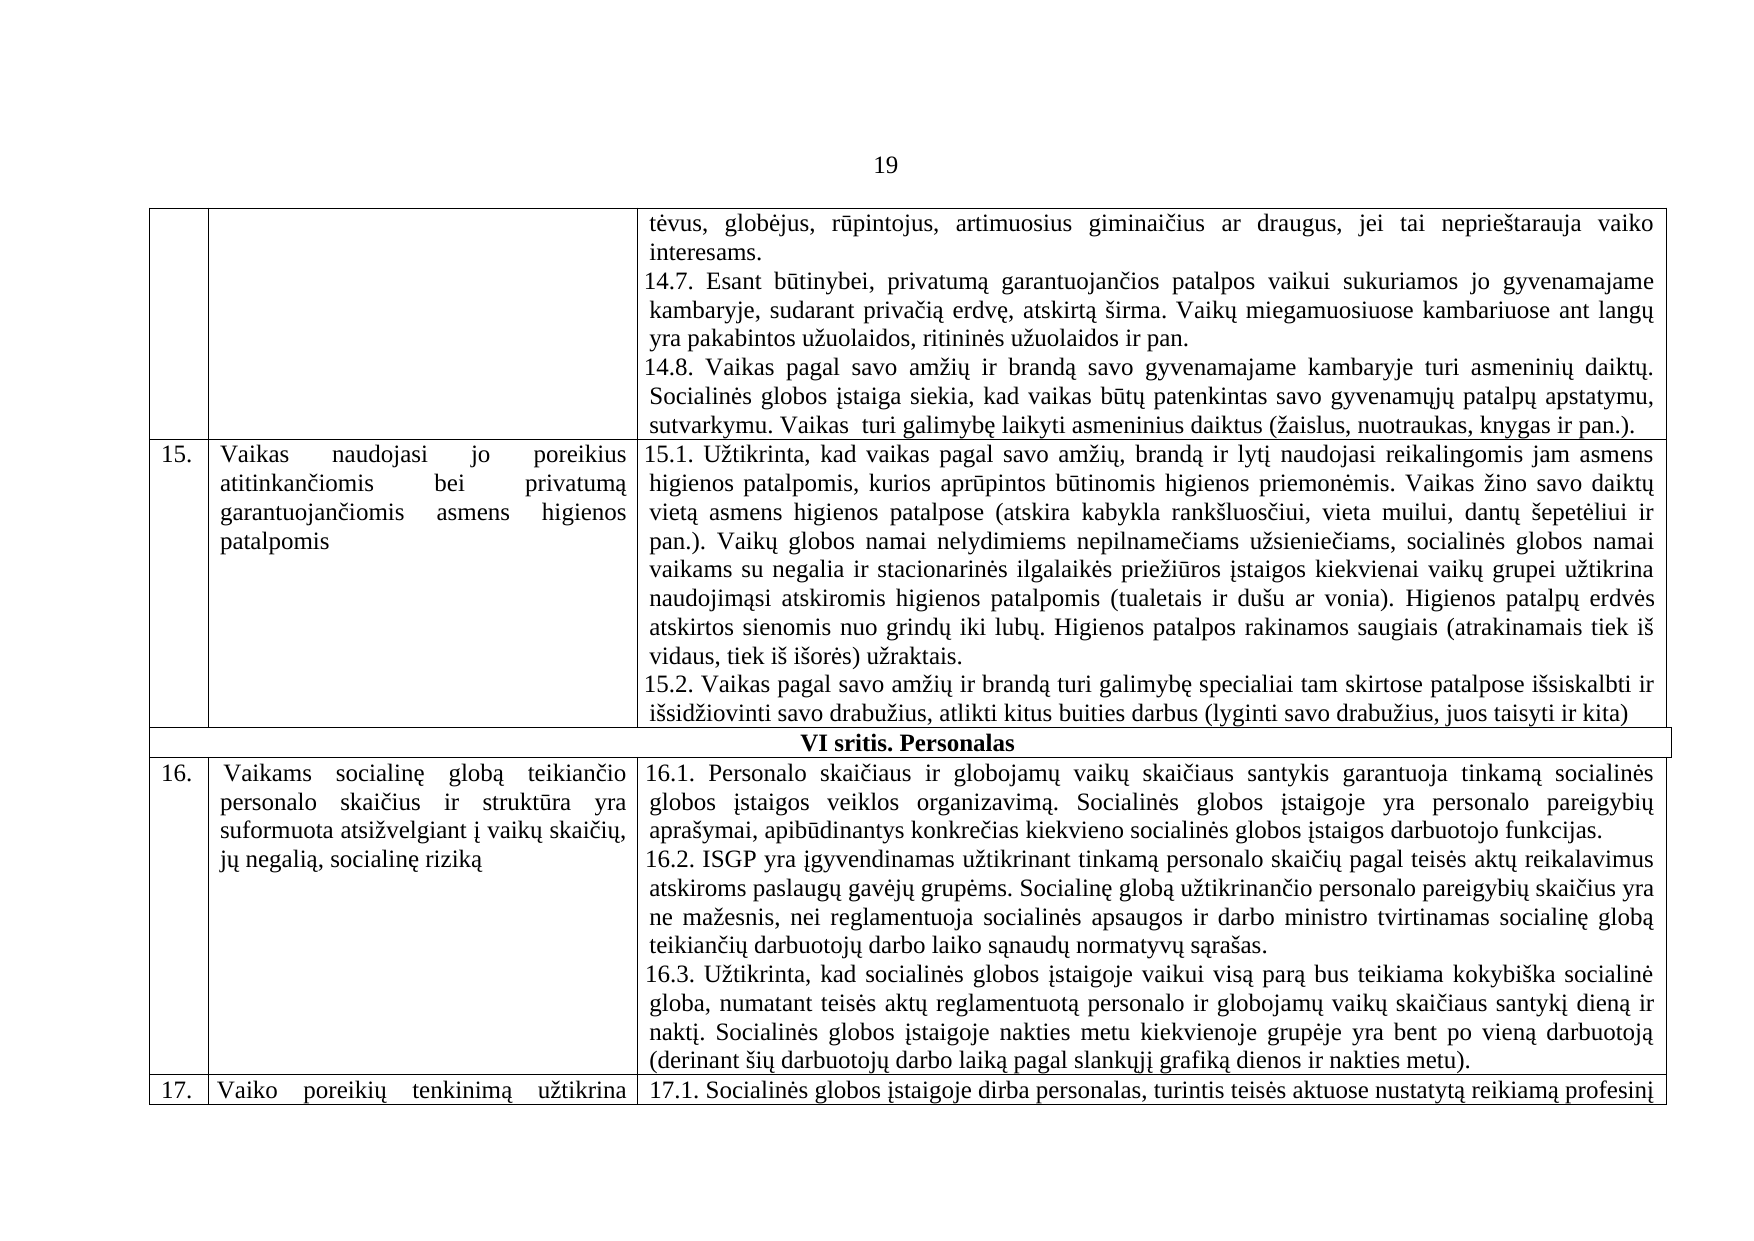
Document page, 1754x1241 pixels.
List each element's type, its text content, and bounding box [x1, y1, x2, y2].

table_cell Vaikams socialinę globą teikiančio personalo skaičius ir struktūra yra suformuota atsižvelgiant į vaikų skaičių, jų negalią, socialinę riziką [209, 758, 637, 1074]
table_cell [150, 209, 208, 438]
table_cell tėvus, globėjus, rūpintojus, artimuosius giminaičius ar draugus, jei tai neprieštarauja vaiko interesams. 14.7. Esant būtinybei, privatumą garantuojančios patalpos vaikui sukuriamos jo gyvenamajame kambaryje, sudarant privačią erdvę, atskirtą širma. Vaikų miegamuosiuose kambariuose ant langų yra pakabintos užuolaidos, ritininės užuolaidos ir pan. 14.8. Vaikas pagal savo amžių ir brandą savo gyvenamajame kambaryje turi asmeninių daiktų. Socialinės globos įstaiga siekia, kad vaikas būtų patenkintas savo gyvenamųjų patalpų apstatymu, sutvarkymu. Vaikas turi galimybę laikyti asmeninius daiktus (žaislus, nuotraukas, knygas ir pan.). [638, 209, 1666, 438]
table_cell 17. [150, 1075, 208, 1104]
table_cell [1667, 208, 1671, 438]
table_cell Vaikas naudojasi jo poreikius atitinkančiomis bei privatumą garantuojančiomis asmens higienos patalpomis [209, 440, 637, 727]
table_cell [1667, 758, 1671, 1074]
table_cell 16. [150, 758, 208, 1074]
table_cell [209, 209, 637, 438]
table_cell Vaiko poreikių tenkinimą užtikrina [209, 1075, 637, 1104]
table_cell [1667, 1074, 1671, 1104]
table_cell [1667, 439, 1671, 727]
table_cell 17.1. Socialinės globos įstaigoje dirba personalas, turintis teisės aktuose nustatytą reikiamą profesinį [638, 1075, 1666, 1104]
table_cell 16.1. Personalo skaičiaus ir globojamų vaikų skaičiaus santykis garantuoja tinkamą socialinės globos įstaigos veiklos organizavimą. Socialinės globos įstaigoje yra personalo pareigybių aprašymai, apibūdinantys konkrečias kiekvieno socialinės globos įstaigos darbuotojo funkcijas. 16.2. ISGP yra įgyvendinamas užtikrinant tinkamą personalo skaičių pagal teisės aktų reikalavimus atskiroms paslaugų gavėjų grupėms. Socialinę globą užtikrinančio personalo pareigybių skaičius yra ne mažesnis, nei reglamentuoja socialinės apsaugos ir darbo ministro tvirtinamas socialinę globą teikiančių darbuotojų darbo laiko sąnaudų normatyvų sąrašas. 16.3. Užtikrinta, kad socialinės globos įstaigoje vaikui visą parą bus teikiama kokybiška socialinė globa, numatant teisės aktų reglamentuotą personalo ir globojamų vaikų skaičiaus santykį dieną ir naktį. Socialinės globos įstaigoje nakties metu kiekvienoje grupėje yra bent po vieną darbuotoją (derinant šių darbuotojų darbo laiką pagal slankųjį grafiką dienos ir nakties metu). [638, 758, 1666, 1074]
table_cell 15. [150, 440, 208, 727]
table_cell VI sritis. Personalas [150, 728, 1671, 757]
table_cell 15.1. Užtikrinta, kad vaikas pagal savo amžių, brandą ir lytį naudojasi reikalingomis jam asmens higienos patalpomis, kurios aprūpintos būtinomis higienos priemonėmis. Vaikas žino savo daiktų vietą asmens higienos patalpose (atskira kabykla rankšluosčiui, vieta muilui, dantų šepetėliui ir pan.). Vaikų globos namai nelydimiems nepilnamečiams užsieniečiams, socialinės globos namai vaikams su negalia ir stacionarinės ilgalaikės priežiūros įstaigos kiekvienai vaikų grupei užtikrina naudojimąsi atskiromis higienos patalpomis (tualetais ir dušu ar vonia). Higienos patalpų erdvės atskirtos sienomis nuo grindų iki lubų. Higienos patalpos rakinamos saugiais (atrakinamais tiek iš vidaus, tiek iš išorės) užraktais. 15.2. Vaikas pagal savo amžių ir brandą turi galimybę specialiai tam skirtose patalpose išsiskalbti ir išsidžiovinti savo drabužius, atlikti kitus buities darbus (lyginti savo drabužius, juos taisyti ir kita) [638, 440, 1666, 727]
